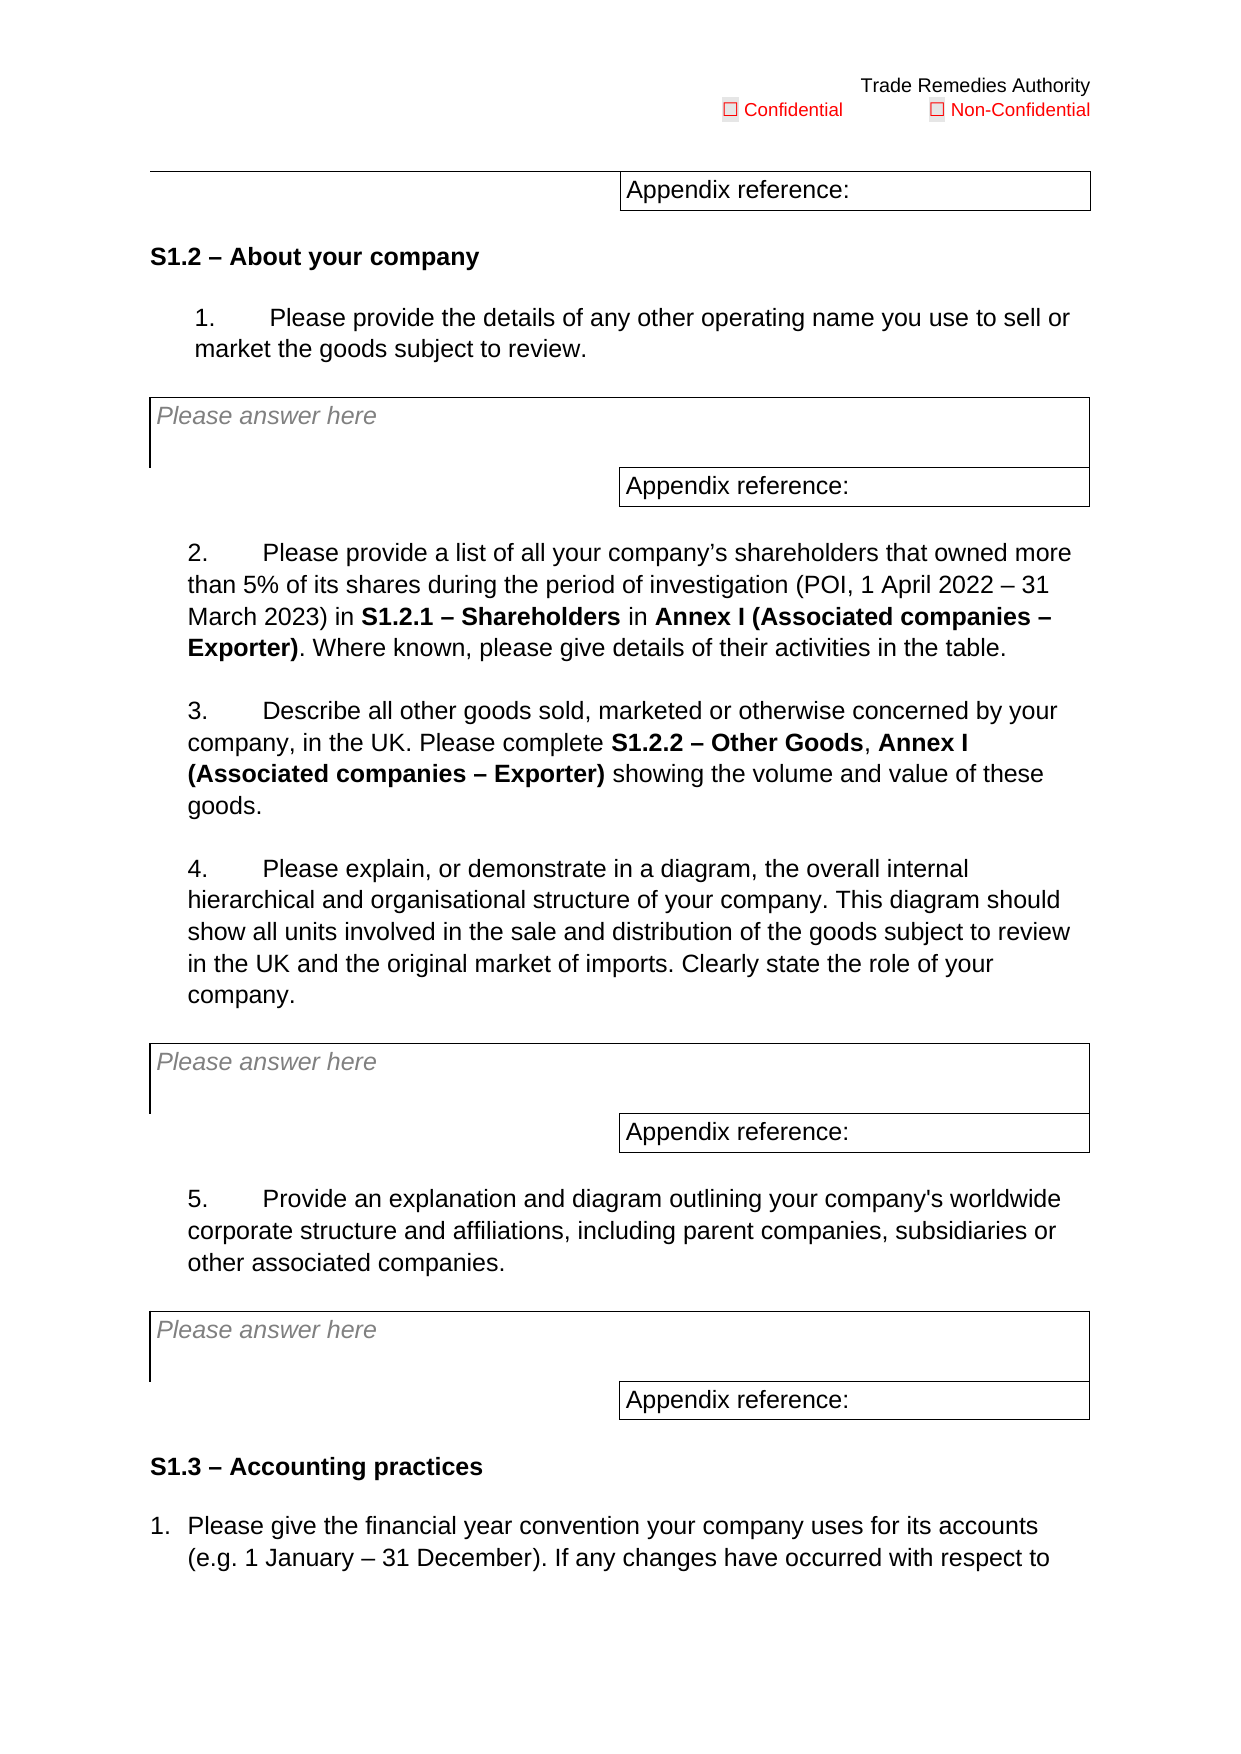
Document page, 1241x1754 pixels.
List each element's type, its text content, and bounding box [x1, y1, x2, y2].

table_cell Appendix reference: [621, 172, 1090, 210]
list Please provide the details of any other operating name you use to sell or market the goods subject to review. [194, 303, 1090, 363]
table_cell Appendix reference: [620, 1382, 1089, 1419]
list Please provide a list of all your company’s shareholders that owned more than 5% of its shares during the period of investigation (POI, 1 April 2022 – 31 March 2023) in S1.2.1 – Shareholders in Annex I (Associated companies – Exporter). Where known, please give details of their activities in the table. [187, 538, 1090, 662]
table_cell Appendix reference: [620, 1114, 1089, 1152]
table_cell [150, 1114, 619, 1152]
table_cell [150, 468, 619, 506]
table_header Please answer here [151, 1044, 1089, 1113]
list Please give the financial year convention your company uses for its accounts (e.g. 1 January – 31 December). If any changes have occurred with respect to [150, 1511, 1090, 1571]
table_cell [150, 1382, 619, 1419]
subtitle S1.2 – About your company [150, 242, 1090, 271]
subtitle S1.3 – Accounting practices [150, 1452, 1090, 1480]
list Describe all other goods sold, marketed or otherwise concerned by your company, in the UK. Please complete S1.2.2 – Other Goods, Annex I (Associated companies – Exporter) showing the volume and value of these goods. [187, 696, 1090, 819]
list Provide an explanation and diagram outlining your company's worldwide corporate structure and affiliations, including parent companies, subsidiaries or other associated companies. [187, 1184, 1090, 1276]
table_header Please answer here [151, 1312, 1089, 1381]
table_cell [150, 172, 620, 210]
list Please explain, or demonstrate in a diagram, the overall internal hierarchical and organisational structure of your company. This diagram should show all units involved in the sale and distribution of the goods subject to review in the UK and the original market of imports. Clearly state the role of your company. [187, 854, 1090, 1009]
table_cell Appendix reference: [620, 468, 1089, 506]
table_header Please answer here [151, 398, 1089, 467]
